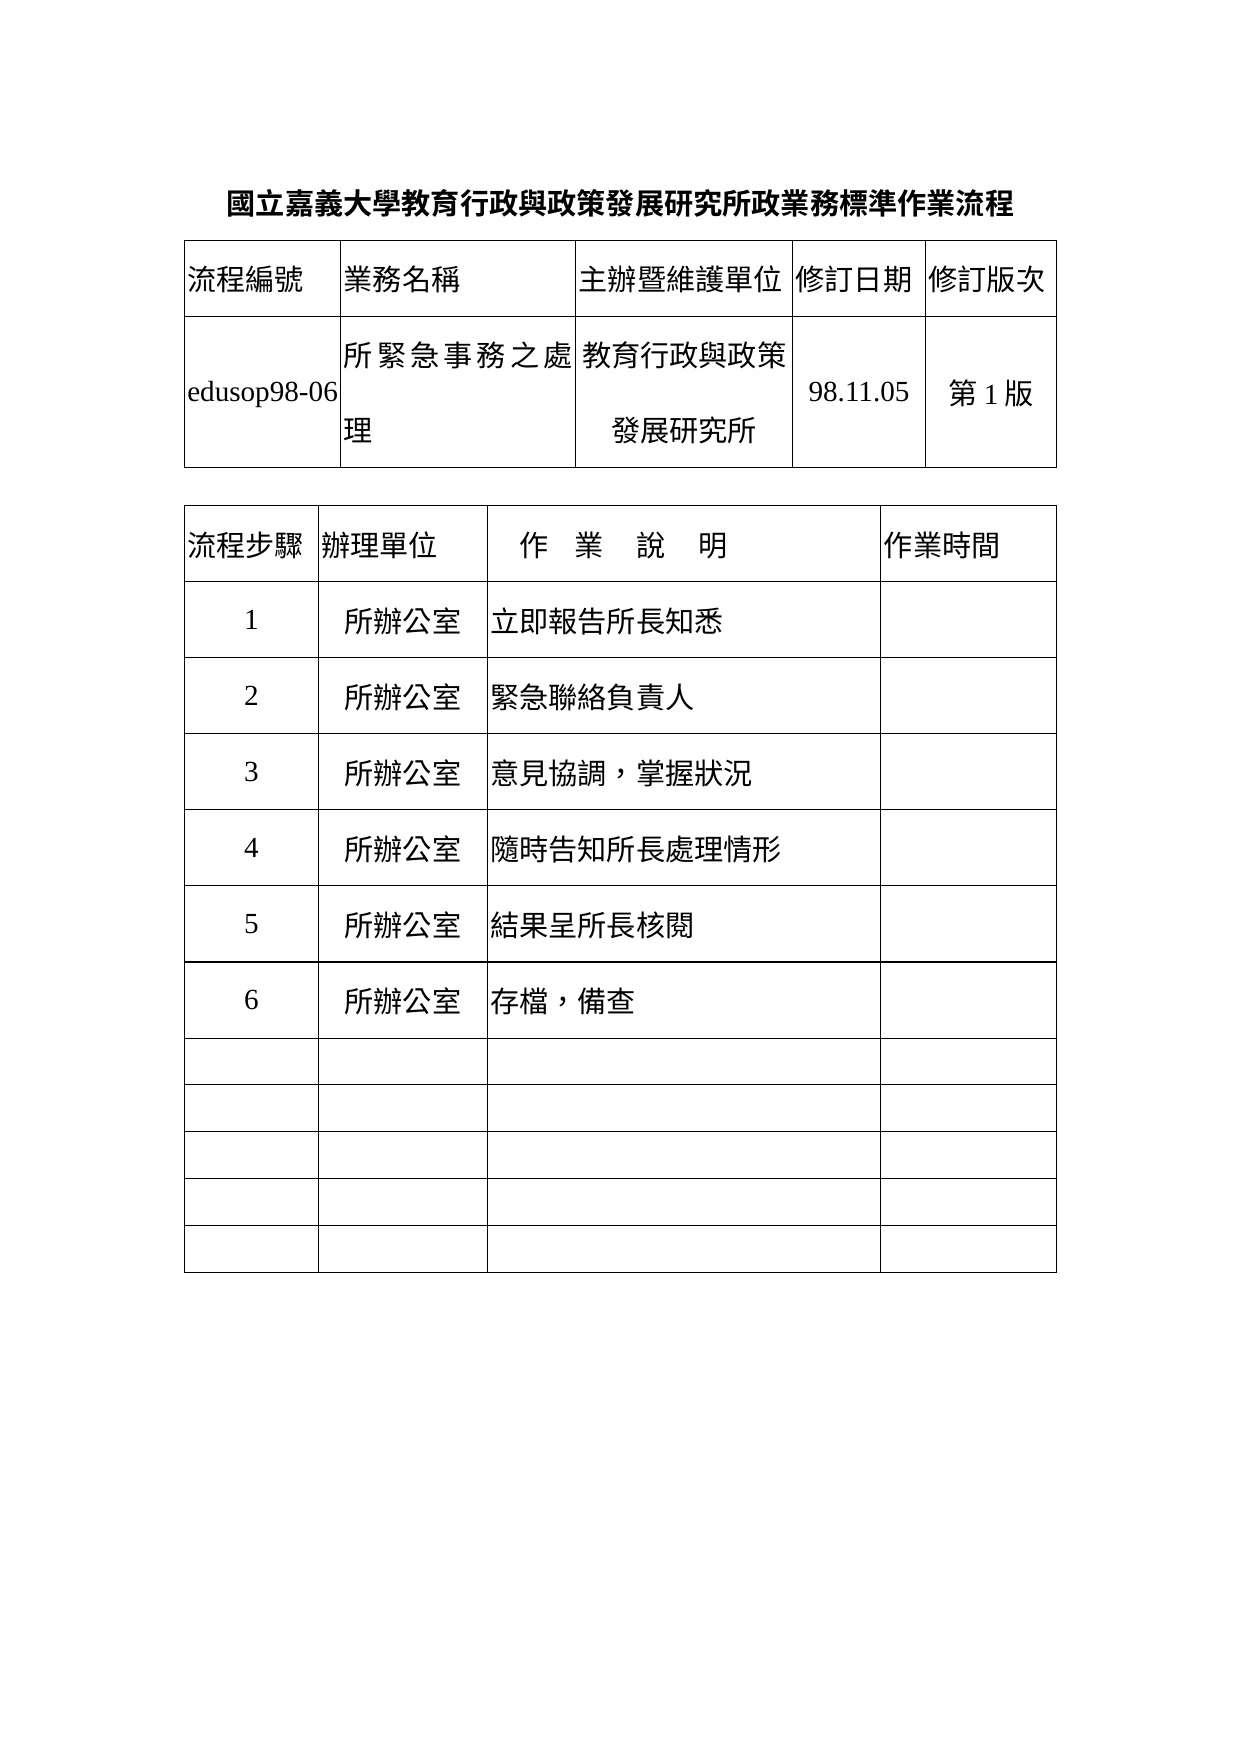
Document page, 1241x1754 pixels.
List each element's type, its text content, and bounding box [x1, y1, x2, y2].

table_cell [185, 1039, 318, 1084]
table_cell 2 [185, 658, 318, 733]
table_cell 所辦公室 [319, 734, 487, 809]
table_cell 隨時告知所長處理情形 [488, 810, 880, 885]
table_cell [881, 1179, 1056, 1225]
table_cell 3 [185, 734, 318, 809]
table_cell 1 [185, 582, 318, 657]
table_cell [185, 1132, 318, 1178]
table_header 辦理單位 [319, 506, 487, 581]
table_cell 立即報告所長知悉 [488, 582, 880, 657]
table_cell 所辦公室 [319, 886, 487, 961]
table_cell 所辦公室 [319, 963, 487, 1037]
table_cell [881, 1226, 1056, 1272]
table_cell [881, 886, 1056, 961]
text 國立嘉義大學教育行政與政策發展研究所政業務標準作業流程 [187, 164, 1053, 239]
table_cell 教育行政與政策發展研究所 [576, 317, 792, 467]
table_cell 結果呈所長核閱 [488, 886, 880, 961]
table_cell 緊急聯絡負責人 [488, 658, 880, 733]
table_cell [185, 1085, 318, 1131]
table_cell [319, 1039, 487, 1084]
table_cell edusop98-06 [185, 317, 340, 467]
table_cell 所辦公室 [319, 810, 487, 885]
table_cell [185, 1179, 318, 1225]
table_cell [488, 1085, 880, 1131]
table_cell 意見協調，掌握狀況 [488, 734, 880, 809]
table_cell [185, 1226, 318, 1272]
table_cell [881, 582, 1056, 657]
table_cell [488, 1226, 880, 1272]
table_cell [488, 1132, 880, 1178]
table_cell [881, 1085, 1056, 1131]
table_cell 98.11.05 [793, 317, 925, 467]
table_cell 第1版 [926, 317, 1056, 467]
table_cell [881, 810, 1056, 885]
table_header 作業時間 [881, 506, 1056, 581]
table_cell [881, 1039, 1056, 1084]
table_header 流程編號 [185, 241, 340, 316]
table_cell [881, 963, 1056, 1037]
table_cell [488, 1179, 880, 1225]
table_cell [881, 1132, 1056, 1178]
table_cell [319, 1226, 487, 1272]
table_cell 所辦公室 [319, 582, 487, 657]
table_cell 所緊急事務之處理 [341, 317, 575, 467]
table_header 修訂版次 [926, 241, 1056, 316]
table_cell 所辦公室 [319, 658, 487, 733]
table_cell [881, 734, 1056, 809]
table_cell 存檔，備查 [488, 963, 880, 1037]
table_cell [881, 658, 1056, 733]
table_header 業務名稱 [341, 241, 575, 316]
table_cell [488, 1039, 880, 1084]
table_cell [319, 1132, 487, 1178]
table_cell 5 [185, 886, 318, 961]
table_header 流程步驟 [185, 506, 318, 581]
table_cell 4 [185, 810, 318, 885]
table_cell [319, 1179, 487, 1225]
table_header 修訂日期 [793, 241, 925, 316]
table_cell [319, 1085, 487, 1131]
table_header 主辦暨維護單位 [576, 241, 792, 316]
table_cell 6 [185, 963, 318, 1037]
table_header 作 業 說 明 [488, 506, 880, 581]
